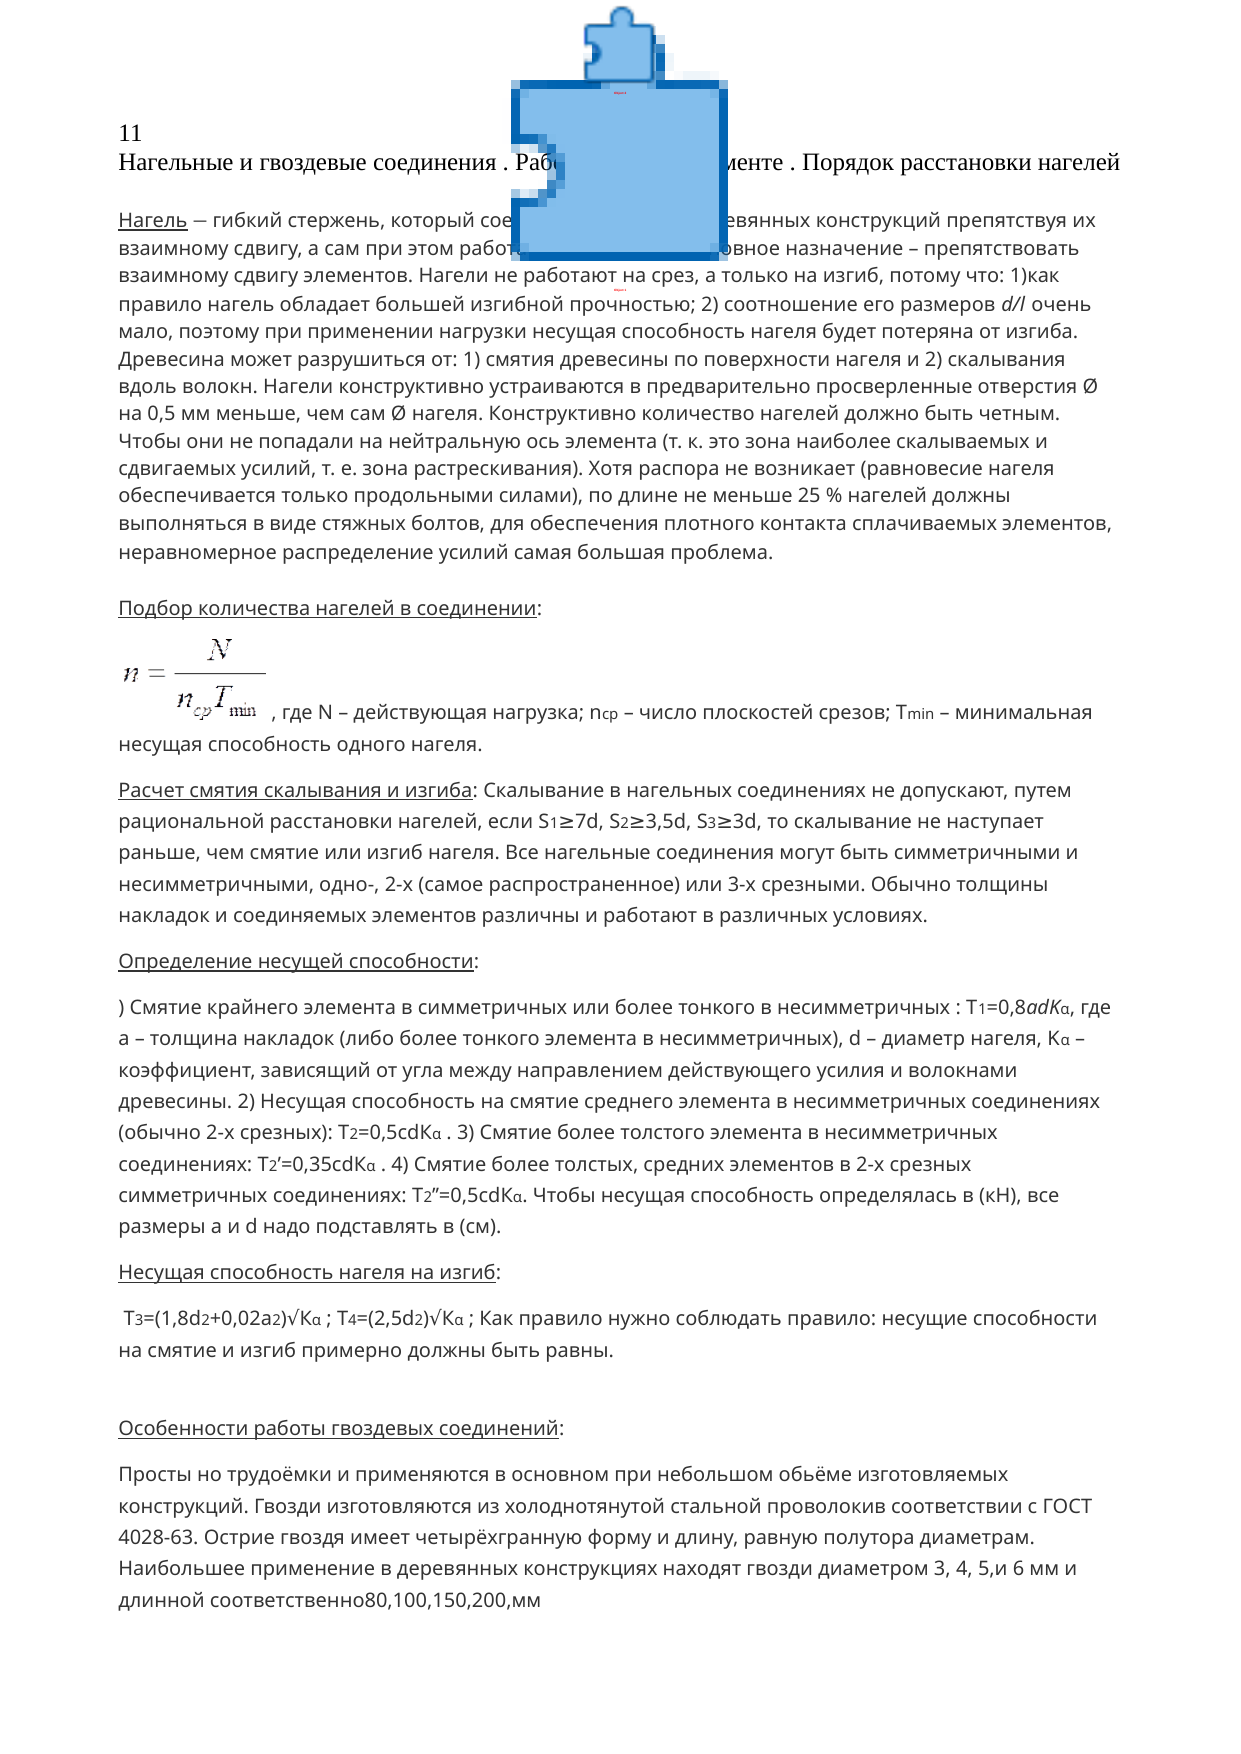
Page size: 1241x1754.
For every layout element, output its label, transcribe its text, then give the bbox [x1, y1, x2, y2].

text , где N – действующая нагрузка; nср – число плоскостей срезов; Тmin – минимальная несущая способность одного нагеля. [118, 640, 1122, 757]
text ) Смятие крайнего элемента в симметричных или более тонкого в несимметричных : Т1=0,8adKα, где а – толщина накладок (либо более тонкого элемента в несимметричных), d – диаметр нагеля, Kα – коэффициент, зависящий от угла между направлением действующего усилия и волокнами древесины. 2) Несущая способность на смятие среднего элемента в несимметричных соединениях (обычно 2-х срезных): Т2=0,5сdКα . 3) Смятие более толстого элемента в несимметричных соединениях: Т2’=0,35сdКα . 4) Смятие более толстых, средних элементов в 2-х срезных симметричных соединениях: Т2’’=0,5сdКα. Чтобы несущая способность определялась в (кН), все размеры а и d надо подставлять в (см). [118, 993, 1122, 1240]
text Несущая способность нагеля на изгиб: [118, 1258, 1122, 1286]
text 11 [118, 118, 511, 147]
text Подбор количества нагелей в соединении: [118, 594, 1122, 621]
text Определение несущей способности: [118, 947, 1122, 974]
text Просты но трудоёмки и применяются в основном при небольшом обьёме изготовляемых конструкций. Гвозди изготовляются из холоднотянутой стальной проволокив соответствии с ГОСТ 4028-63. Острие гвоздя имеет четырёхгранную форму и длину, равную полутора диаметрам. Наибольшее применение в деревянных конструкциях находят гвозди диаметром 3, 4, 5,и 6 мм и длинной соответственно80,100,150,200,мм [118, 1460, 1122, 1613]
picture [123, 639, 266, 720]
text Нагельные и гвоздевые соединения . Работа нагеля в элементе . Порядок расстановки нагелей [728, 147, 1122, 176]
text Нагельные и гвоздевые соединения . Работа нагеля в элементе . Порядок расстановки нагелей [118, 147, 547, 176]
text [728, 118, 1122, 147]
text Нагель – гибкий стержень, который соединяет элементы деревянных конструкций препятствуя их взаимному сдвигу, а сам при этом работает на изгиб. Его основное назначение – препятствовать взаимному сдвигу элементов. Нагели не работают на срез, а только на изгиб, потому что: 1)как правило нагель обладает большей изгибной прочностью; 2) соотношение его размеров d/l очень мало, поэтому при применении нагрузки несущая способность нагеля будет потеряна от изгиба. Древесина может разрушиться от: 1) смятия древесины по поверхности нагеля и 2) скалывания вдоль волокн. Нагели конструктивно устраиваются в предварительно просверленные отверстия Ø на 0,5 мм меньше, чем сам Ø нагеля. Конструктивно количество нагелей должно быть четным. Чтобы они не попадали на нейтральную ось элемента (т. к. это зона наиболее скалываемых и сдвигаемых усилий, т. е. зона растрескивания). Хотя распора не возникает (равновесие нагеля обеспечивается только продольными силами), по длине не меньше 25 % нагелей должны выполняться в виде стяжных болтов, для обеспечения плотного контакта сплачиваемых элементов, неравномерное распределение усилий самая большая проблема. [118, 204, 1122, 565]
text Особенности работы гвоздевых соединений: [118, 1382, 1122, 1442]
text Т3=(1,8d2+0,02a2)√Кα ; Т4=(2,5d2)√Кα ; Как правило нужно соблюдать правило: несущие способности на смятие и изгиб примерно должны быть равны. [118, 1304, 1122, 1363]
text Расчет смятия скалывания и изгиба: Скалывание в нагельных соединениях не допускают, путем рациональной расстановки нагелей, если S1≥7d, S2≥3,5d, S3≥3d, то скалывание не наступает раньше, чем смятие или изгиб нагеля. Все нагельные соединения могут быть симметричными и несимметричными, одно-, 2-х (самое распространенное) или 3-х срезными. Обычно толщины накладок и соединяемых элементов различны и работают в различных условиях. [118, 776, 1122, 928]
